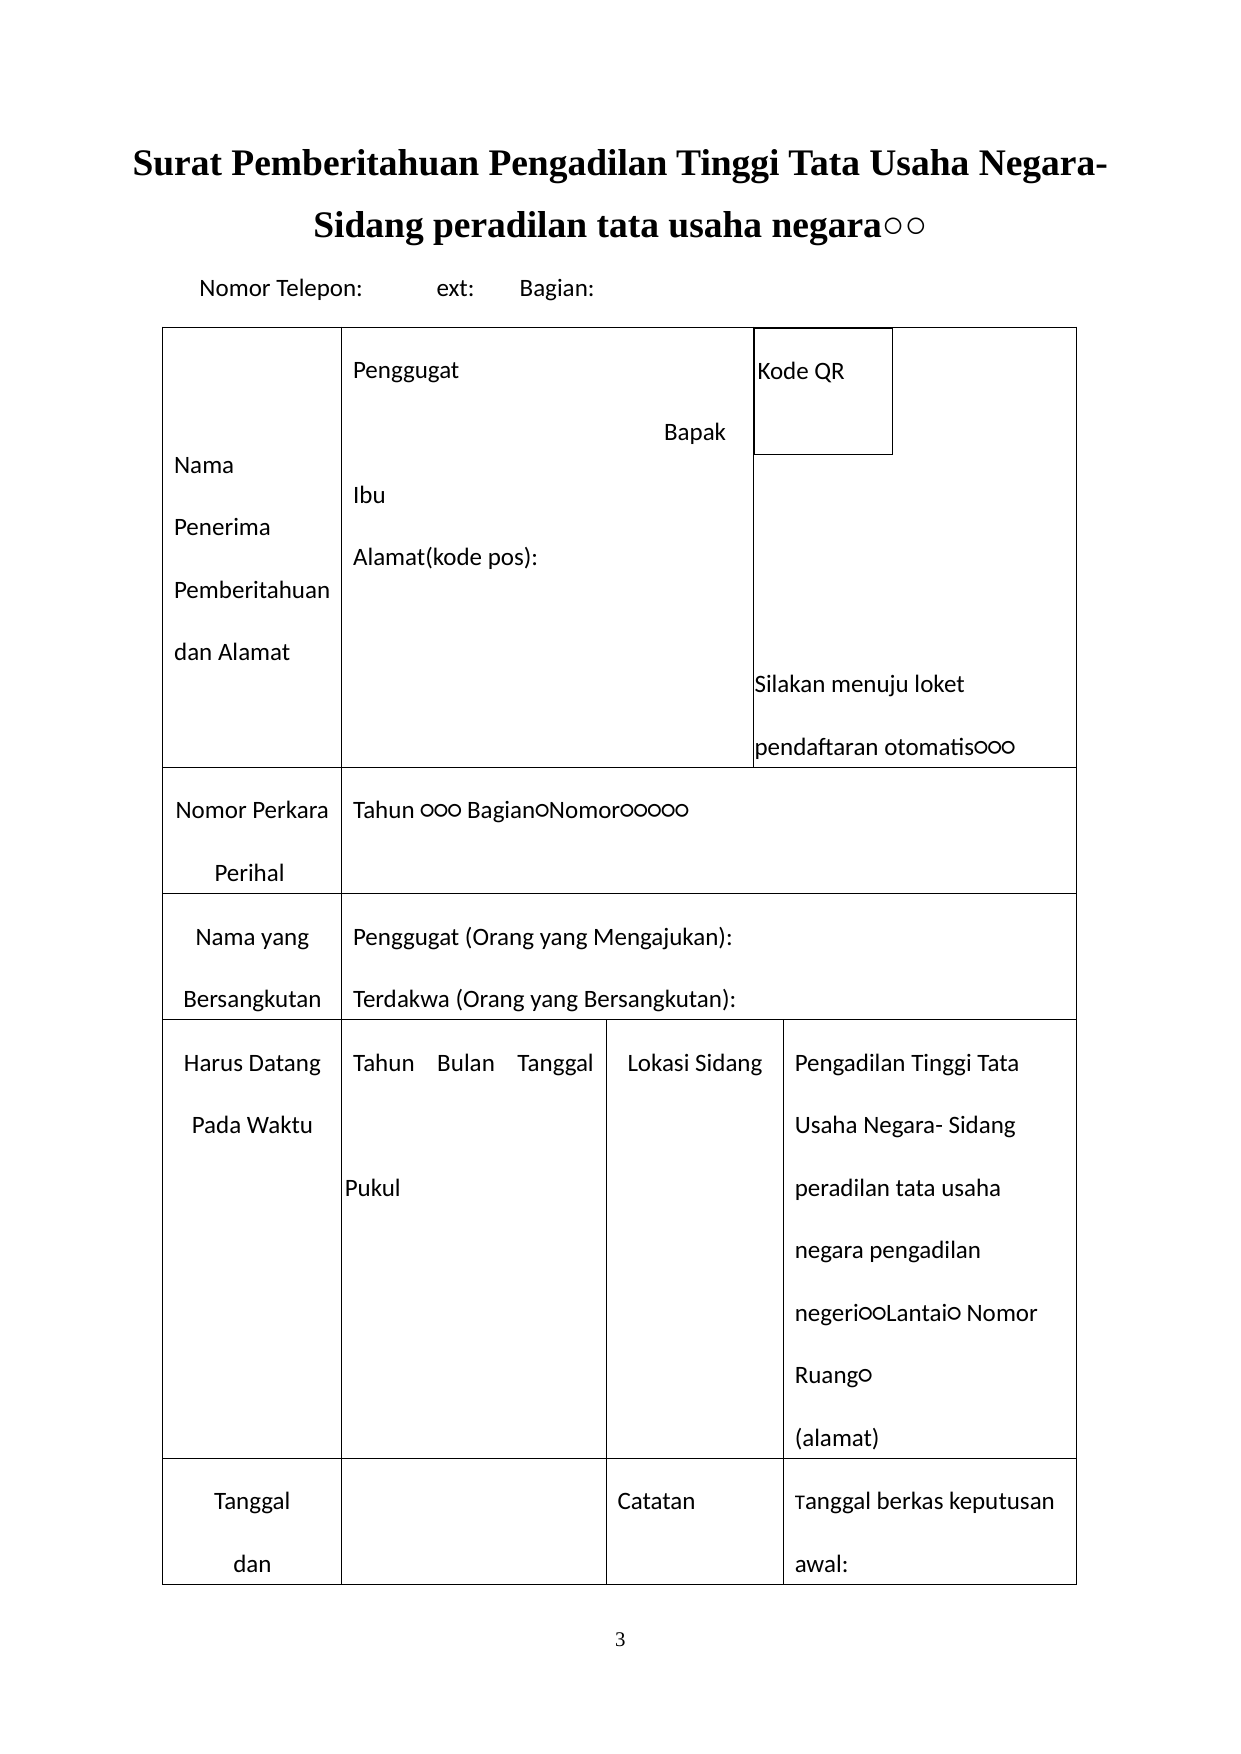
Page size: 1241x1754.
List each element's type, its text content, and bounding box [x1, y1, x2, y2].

table_header Kode QR [755, 329, 892, 454]
table_cell [342, 1459, 606, 1584]
table_header Penggugat Bapak Ibu Alamat(kode pos): [342, 328, 753, 767]
table_cell Tahun ○○○ Bagian○Nomor○○○○○ [342, 768, 1076, 893]
table_cell Penggugat (Orang yang Mengajukan): Terdakwa (Orang yang Bersangkutan): [342, 894, 1076, 1019]
table_cell Nomor Perkara Perihal [163, 768, 341, 893]
table_cell Tanggal dan [163, 1459, 341, 1584]
table_header Nama Penerima Pemberitahuan dan Alamat [163, 328, 341, 767]
table_cell Catatan [607, 1459, 783, 1584]
table_cell Harus Datang Pada Waktu [163, 1020, 341, 1458]
table_header Silakan menuju loket pendaftaran otomatis○○○ [754, 328, 1076, 767]
table_cell Pengadilan Tinggi Tata Usaha Negara- Sidang peradilan tata usaha negara pengadilan negeri○○Lantai○ Nomor Ruang○ (alamat) [784, 1020, 1076, 1458]
table_cell Tanggal berkas keputusan awal: [784, 1459, 1076, 1584]
text Surat Pemberitahuan Pengadilan Tinggi Tata Usaha Negara- Sidang peradilan tata usaha negara○○ [75, 120, 1165, 245]
text Nomor Telepon: ext: Bagian: [75, 245, 1165, 308]
table_cell Nama yang Bersangkutan [163, 894, 341, 1019]
table_cell Tahun Bulan Tanggal Pukul [342, 1020, 606, 1458]
table_cell Lokasi Sidang [607, 1020, 783, 1458]
